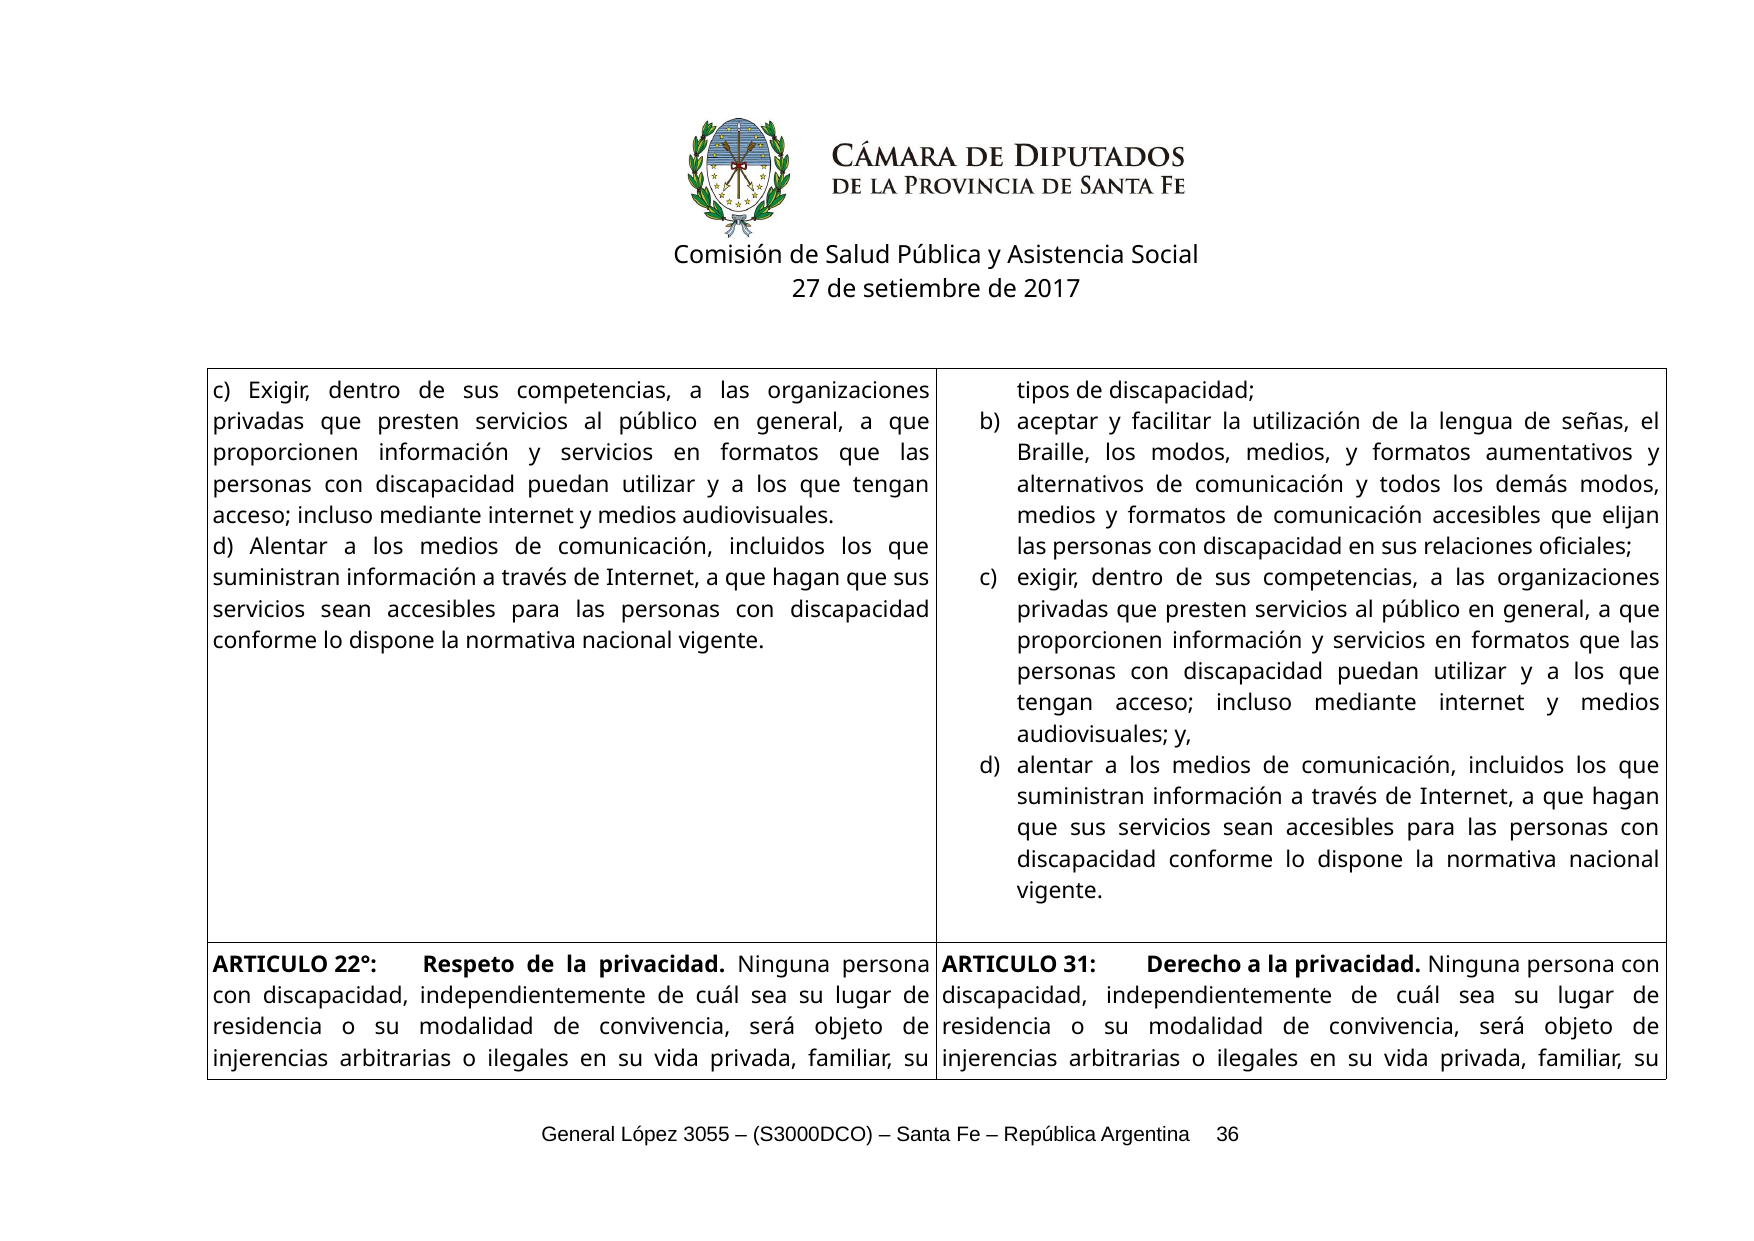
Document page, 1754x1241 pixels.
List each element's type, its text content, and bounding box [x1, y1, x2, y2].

table_header ARTICULO 31: [942, 948, 1140, 978]
table_header ARTICULO 22°: [213, 948, 411, 978]
table_cell c) Exigir, dentro de sus competencias, a las organizaciones privadas que presten servicios al público en general, a que proporcionen información y servicios en formatos que las personas con discapacidad puedan utilizar y a los que tengan acceso; incluso mediante internet y medios audiovisuales. d) Alentar a los medios de comunicación, incluidos los que suministran información a través de Internet, a que hagan que sus servicios sean accesibles para las personas con discapacidad conforme lo dispone la normativa nacional vigente. [208, 369, 936, 942]
table_cell tipos de discapacidad; aceptar y facilitar la utilización de la lengua de señas, el Braille, los modos, medios, y formatos aumentativos y alternativos de comunicación y todos los demás modos, medios y formatos de comunicación accesibles que elijan las personas con discapacidad en sus relaciones oficiales; exigir, dentro de sus competencias, a las organizaciones privadas que presten servicios al público en general, a que proporcionen información y servicios en formatos que las personas con discapacidad puedan utilizar y a los que tengan acceso; incluso mediante internet y medios audiovisuales; y, alentar a los medios de comunicación, incluidos los que suministran información a través de Internet, a que hagan que sus servicios sean accesibles para las personas con discapacidad conforme lo dispone la normativa nacional vigente. [937, 369, 1666, 942]
picture [687, 118, 1185, 242]
table_cell Respeto de la privacidad. Ninguna persona con discapacidad, independientemente de cuál sea su lugar de residencia o su modalidad de convivencia, será objeto de injerencias arbitrarias o ilegales en su vida privada, familiar, su [208, 943, 936, 1078]
table_cell Derecho a la privacidad. Ninguna persona con discapacidad, independientemente de cuál sea su lugar de residencia o su modalidad de convivencia, será objeto de injerencias arbitrarias o ilegales en su vida privada, familiar, su [937, 943, 1666, 1078]
